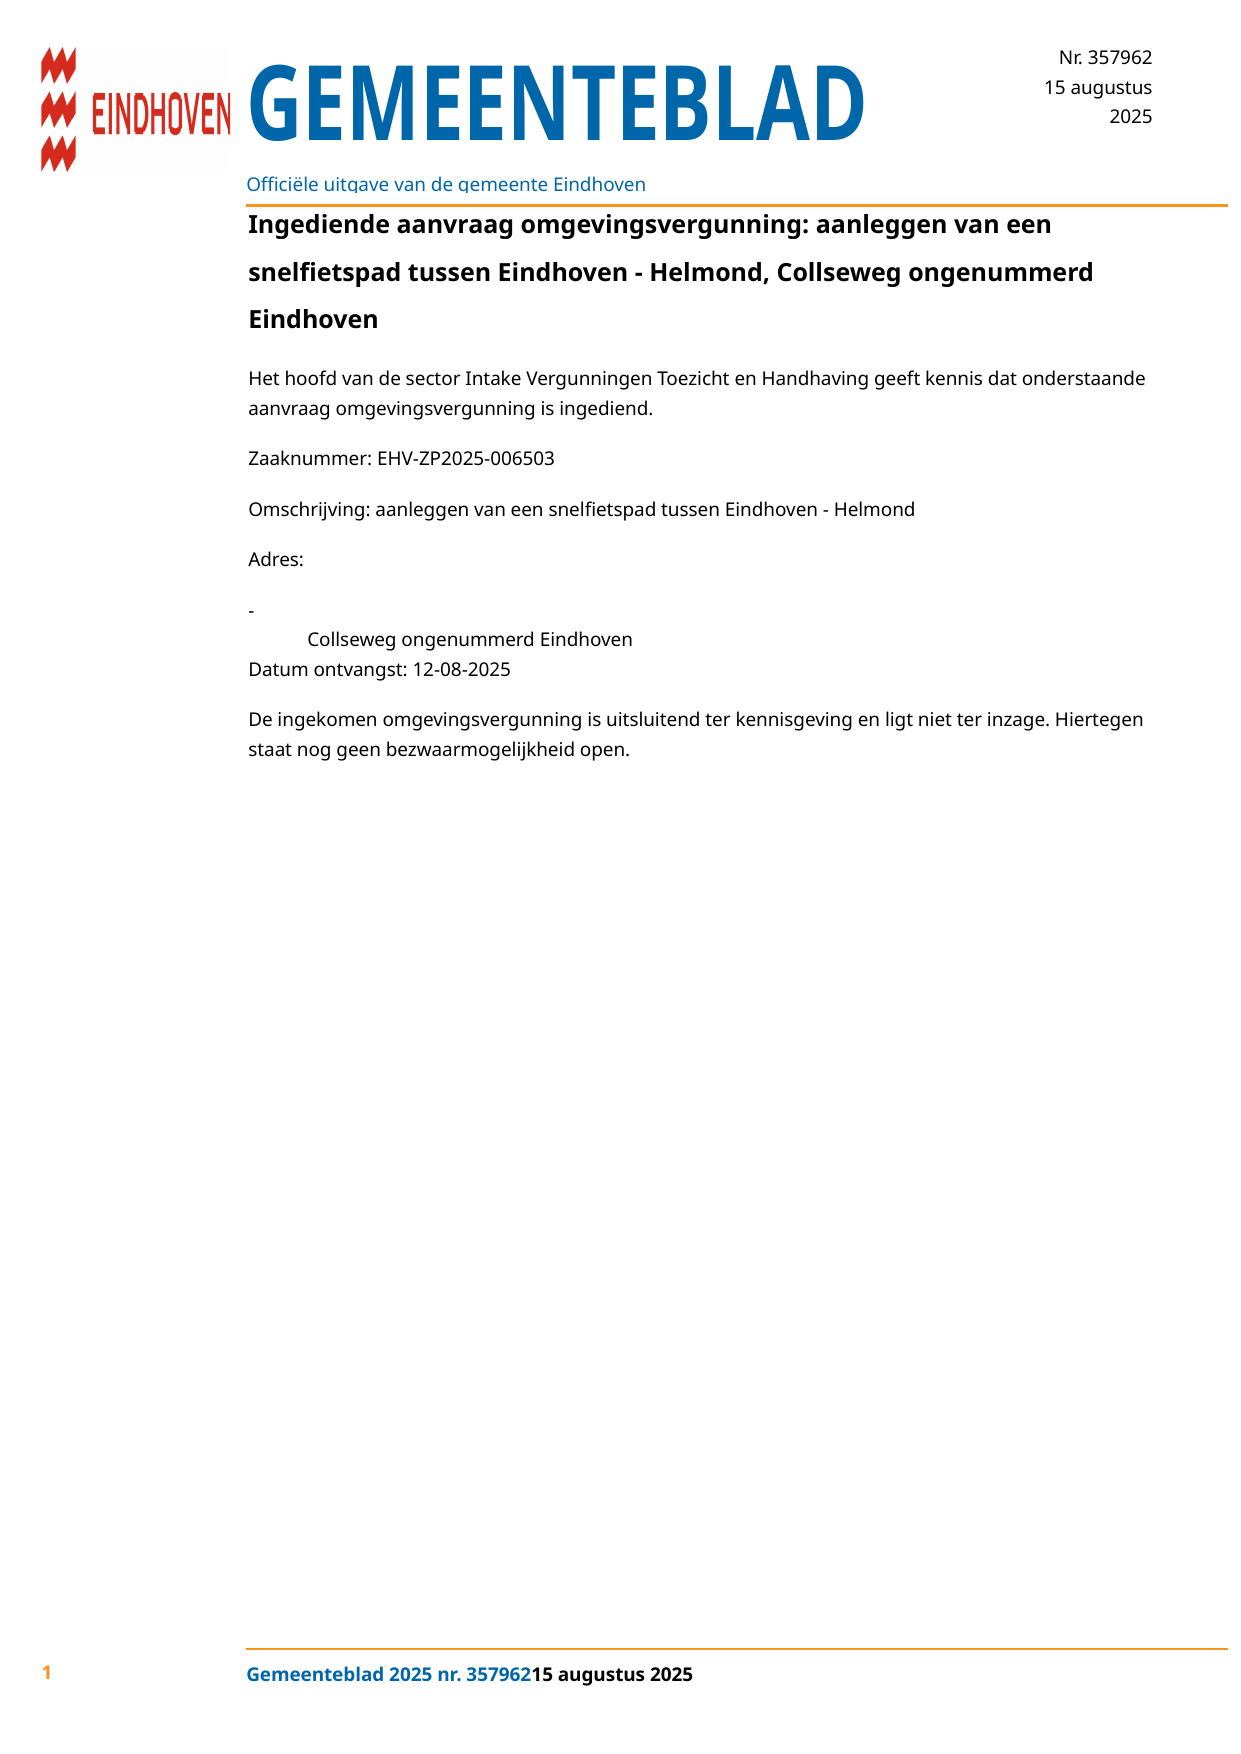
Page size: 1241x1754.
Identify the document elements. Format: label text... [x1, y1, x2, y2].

text De ingekomen omgevingsvergunning is uitsluitend ter kennisgeving en ligt niet ter inzage. Hiertegen staat nog geen bezwaarmogelijkheid open. [248, 706, 1152, 762]
picture [41, 47, 231, 172]
list Collseweg ongenummerd Eindhoven [248, 626, 1152, 652]
text Ingediende aanvraag omgevingsvergunning: aanleggen van een snelfietspad tussen Eindhoven - Helmond, Collseweg ongenummerd Eindhoven [248, 207, 1152, 336]
text Datum ontvangst: 12-08-2025 [248, 656, 1152, 682]
text Omschrijving: aanleggen van een snelfietspad tussen Eindhoven - Helmond [248, 496, 1152, 522]
text Adres: [248, 546, 1152, 572]
text Het hoofd van de sector Intake Vergunningen Toezicht en Handhaving geeft kennis dat onderstaande aanvraag omgevingsvergunning is ingediend. [248, 366, 1152, 421]
text Zaaknummer: EHV-ZP2025-006503 [248, 446, 1152, 471]
